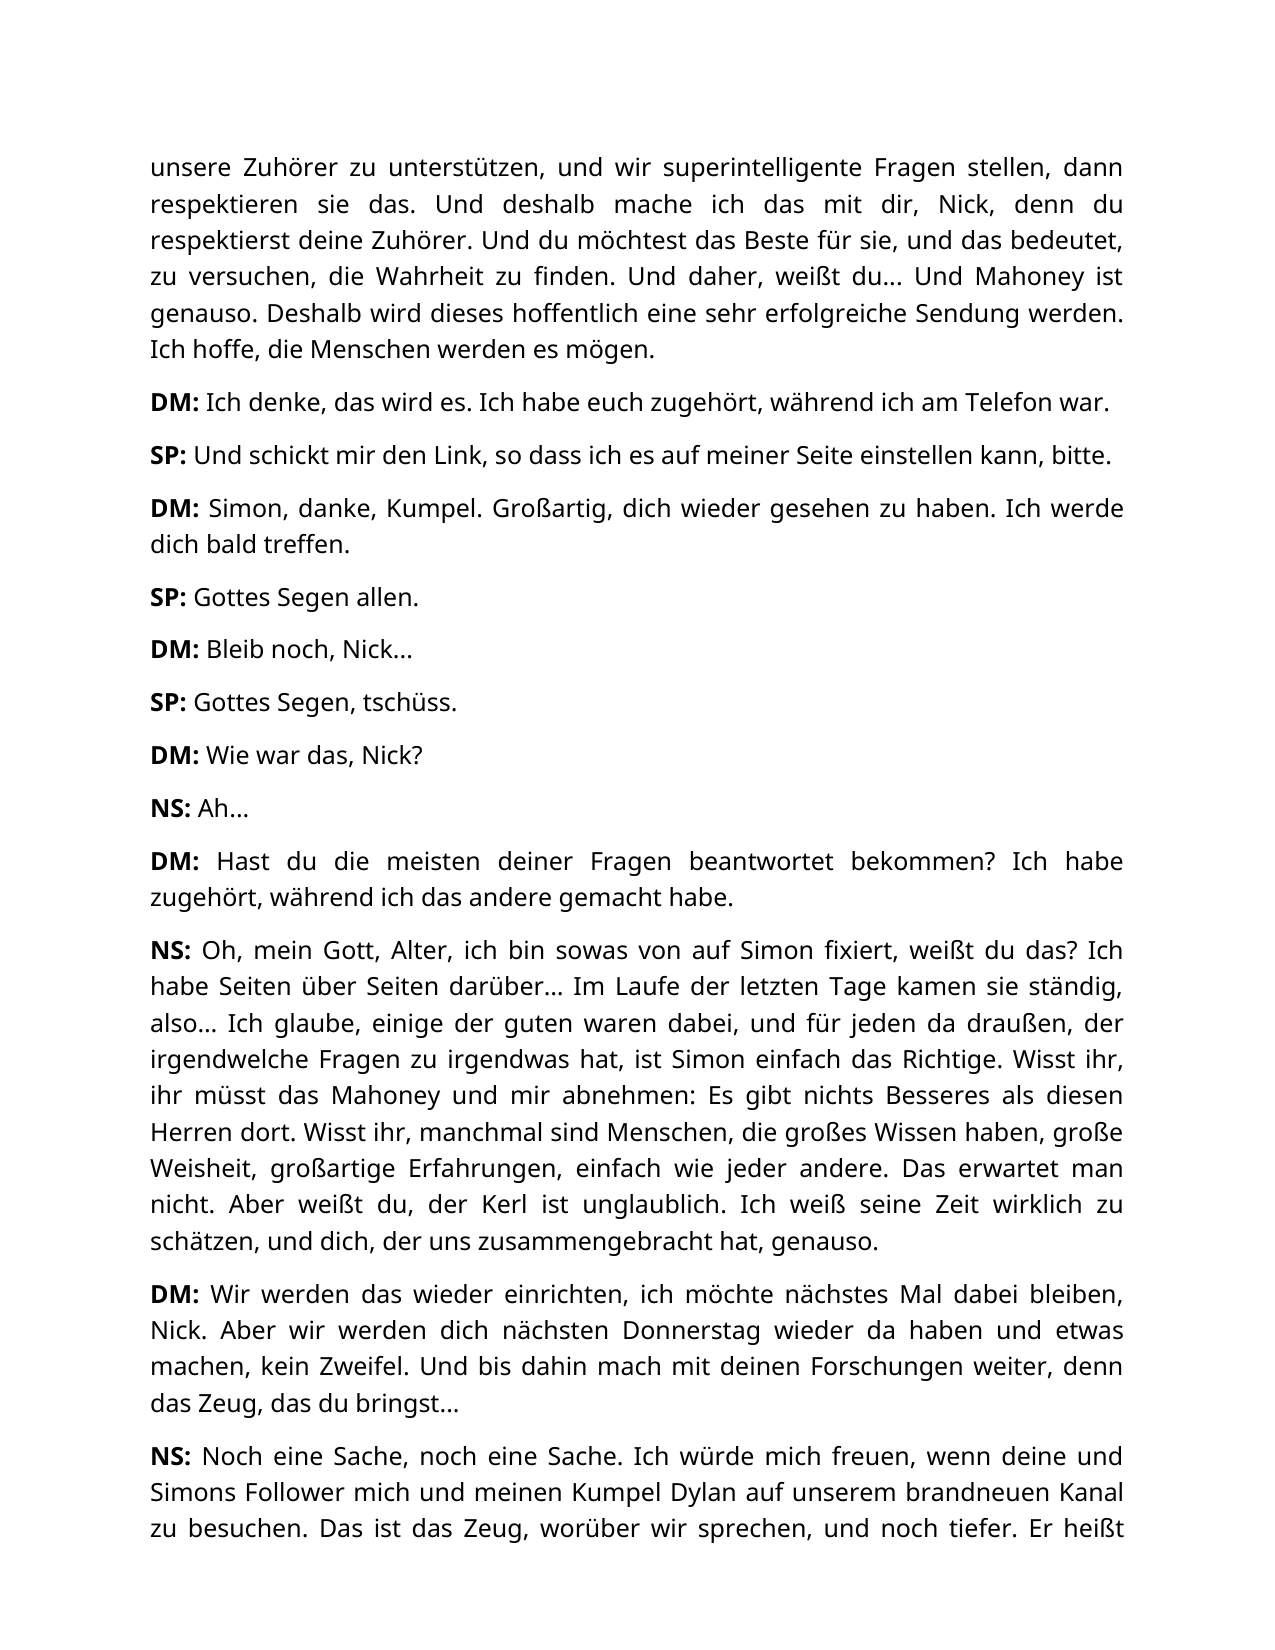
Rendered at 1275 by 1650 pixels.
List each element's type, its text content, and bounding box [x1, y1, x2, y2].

text SP: Gottes Segen, tschüss. [150, 685, 1125, 719]
text SP: Und schickt mir den Link, so dass ich es auf meiner Seite einstellen kann, bitte. [150, 437, 1125, 471]
text DM: Bleib noch, Nick... [150, 632, 1125, 666]
text NS: Noch eine Sache, noch eine Sache. Ich würde mich freuen, wenn deine und Simons Follower mich und meinen Kumpel Dylan auf unserem brandneuen Kanal zu besuchen. Das ist das Zeug, worüber wir sprechen, und noch tiefer. Er heißt [150, 1438, 1125, 1545]
text NS: Ah... [150, 791, 1125, 825]
text DM: Wir werden das wieder einrichten, ich möchte nächstes Mal dabei bleiben, Nick. Aber wir werden dich nächsten Donnerstag wieder da haben und etwas machen, kein Zweifel. Und bis dahin mach mit deinen Forschungen weiter, denn das Zeug, das du bringst... [150, 1276, 1125, 1419]
text DM: Wie war das, Nick? [150, 738, 1125, 772]
text DM: Simon, danke, Kumpel. Großartig, dich wieder gesehen zu haben. Ich werde dich bald treffen. [150, 490, 1125, 561]
text DM: Ich denke, das wird es. Ich habe euch zugehört, während ich am Telefon war. [150, 384, 1125, 419]
text DM: Hast du die meisten deiner Fragen beantwortet bekommen? Ich habe zugehört, während ich das andere gemacht habe. [150, 843, 1125, 914]
text SP: Gottes Segen allen. [150, 579, 1125, 613]
text unsere Zuhörer zu unterstützen, und wir superintelligente Fragen stellen, dann respektieren sie das. Und deshalb mache ich das mit dir, Nick, denn du respektierst deine Zuhörer. Und du möchtest das Beste für sie, und das bedeutet, zu versuchen, die Wahrheit zu finden. Und daher, weißt du... Und Mahoney ist genauso. Deshalb wird dieses hoffentlich eine sehr erfolgreiche Sendung werden. Ich hoffe, die Menschen werden es mögen. [150, 150, 1125, 366]
text NS: Oh, mein Gott, Alter, ich bin sowas von auf Simon fixiert, weißt du das? Ich habe Seiten über Seiten darüber… Im Laufe der letzten Tage kamen sie ständig, also… Ich glaube, einige der guten waren dabei, und für jeden da draußen, der irgendwelche Fragen zu irgendwas hat, ist Simon einfach das Richtige. Wisst ihr, ihr müsst das Mahoney und mir abnehmen: Es gibt nichts Besseres als diesen Herren dort. Wisst ihr, manchmal sind Menschen, die großes Wissen haben, große Weisheit, großartige Erfahrungen, einfach wie jeder andere. Das erwartet man nicht. Aber weißt du, der Kerl ist unglaublich. Ich weiß seine Zeit wirklich zu schätzen, und dich, der uns zusammengebracht hat, genauso. [150, 933, 1125, 1257]
